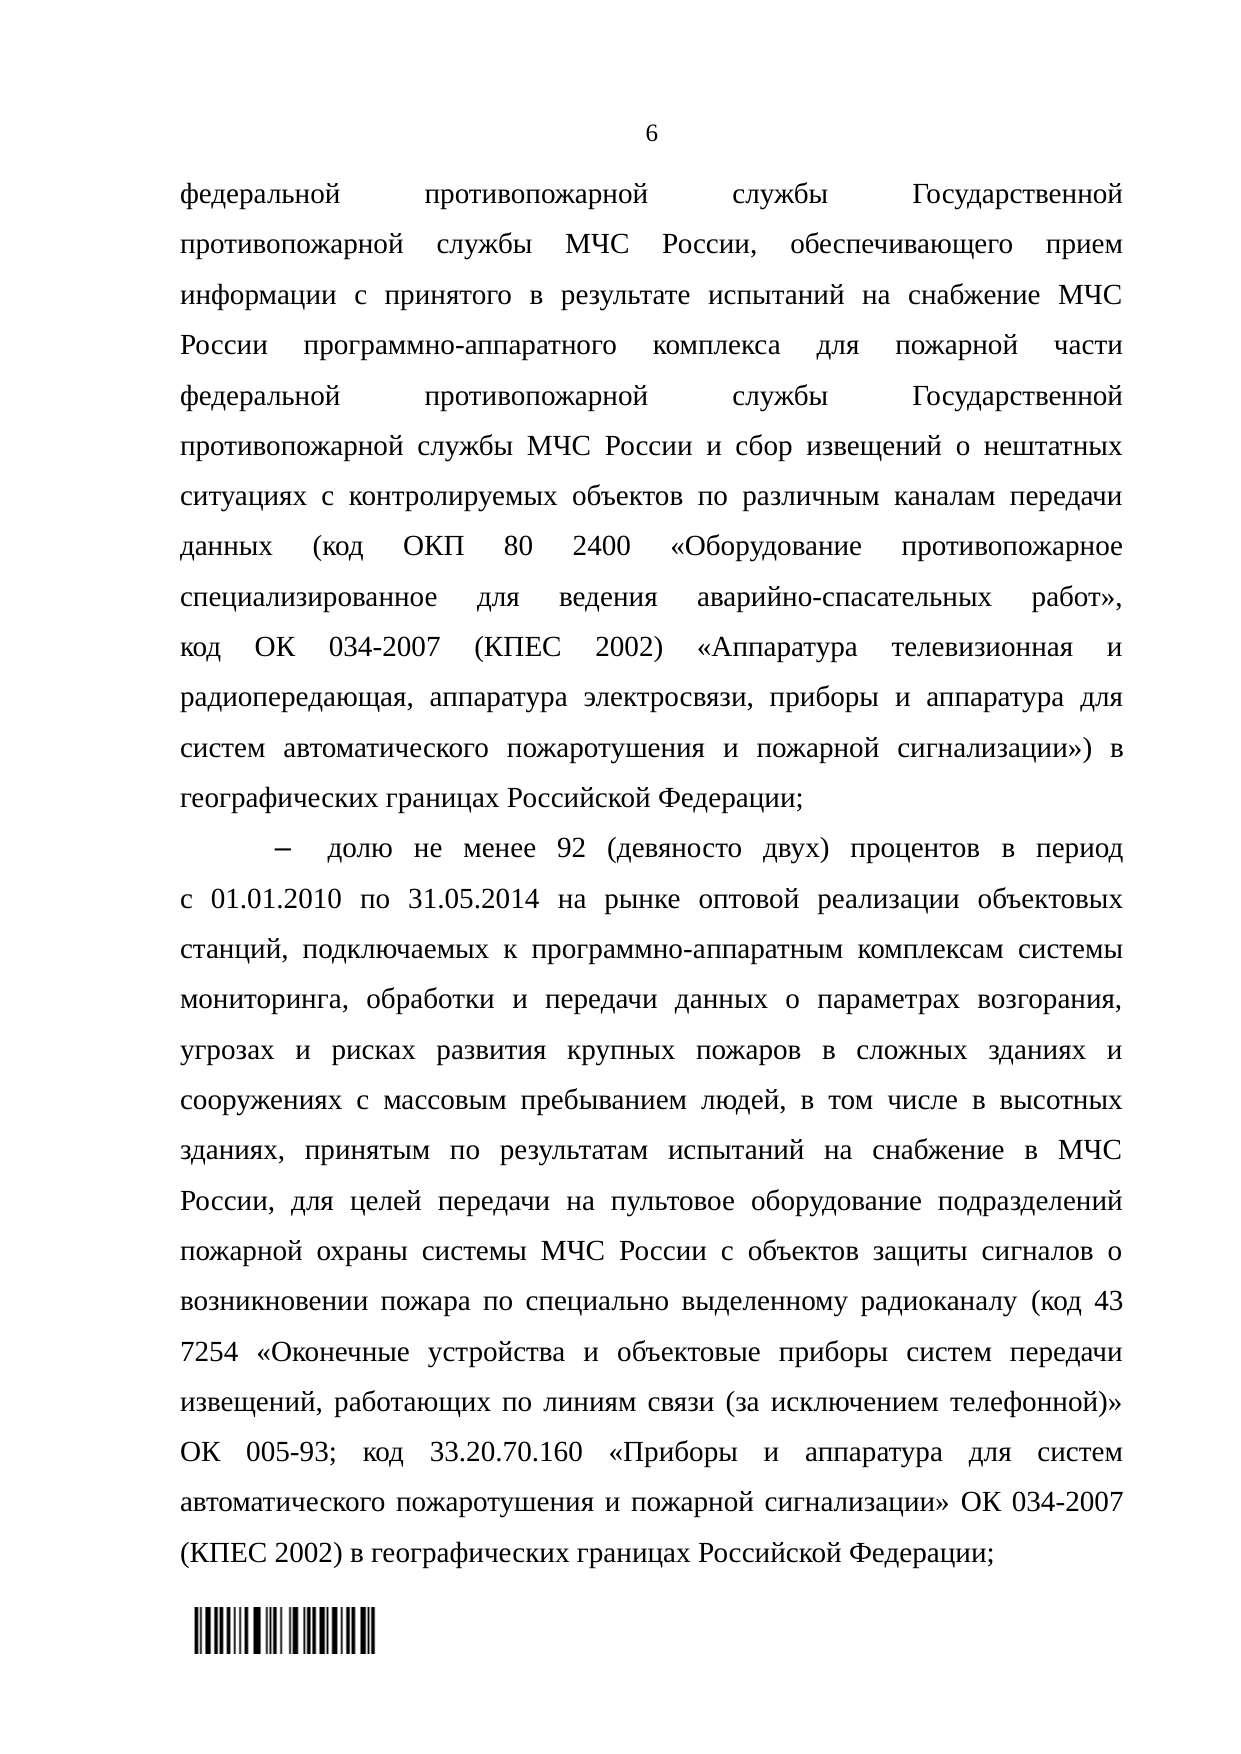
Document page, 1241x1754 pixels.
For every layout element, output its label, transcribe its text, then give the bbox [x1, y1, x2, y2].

list долю не менее 92 (девяносто двух) процентов в период с 01.01.2010 по 31.05.2014 на рынке оптовой реализации объектовых станций, подключаемых к программно-аппаратным комплексам системы мониторинга, обработки и передачи данных о параметрах возгорания, угрозах и рисках развития крупных пожаров в сложных зданиях и сооружениях с массовым пребыванием людей, в том числе в высотных зданиях, принятым по результатам испытаний на снабжение в МЧС России, для целей передачи на пультовое оборудование подразделений пожарной охраны системы МЧС России с объектов защиты сигналов о возникновении пожара по специально выделенному радиоканалу (код 43 7254 «Оконечные устройства и объектовые приборы систем передачи извещений, работающих по линиям связи (за исключением телефонной)» ОК 005-93; код 33.20.70.160 «Приборы и аппаратура для систем автоматического пожаротушения и пожарной сигнализации» ОК 034-2007 (КПЕС 2002) в географических границах Российской Федерации; [180, 830, 1123, 1568]
list федеральной противопожарной службы Государственной противопожарной службы МЧС России, обеспечивающего прием информации с принятого в результате испытаний на снабжение МЧС России программно-аппаратного комплекса для пожарной части федеральной противопожарной службы Государственной противопожарной службы МЧС России и сбор извещений о нештатных ситуациях с контролируемых объектов по различным каналам передачи данных (код ОКП 80 2400 «Оборудование противопожарное специализированное для ведения аварийно-спасательных работ», код ОК 034-2007 (КПЕС 2002) «Аппаратура телевизионная и радиопередающая, аппаратура электросвязи, приборы и аппаратура для систем автоматического пожаротушения и пожарной сигнализации») в географических границах Российской Федерации; [180, 176, 1123, 814]
picture [179, 1607, 393, 1654]
